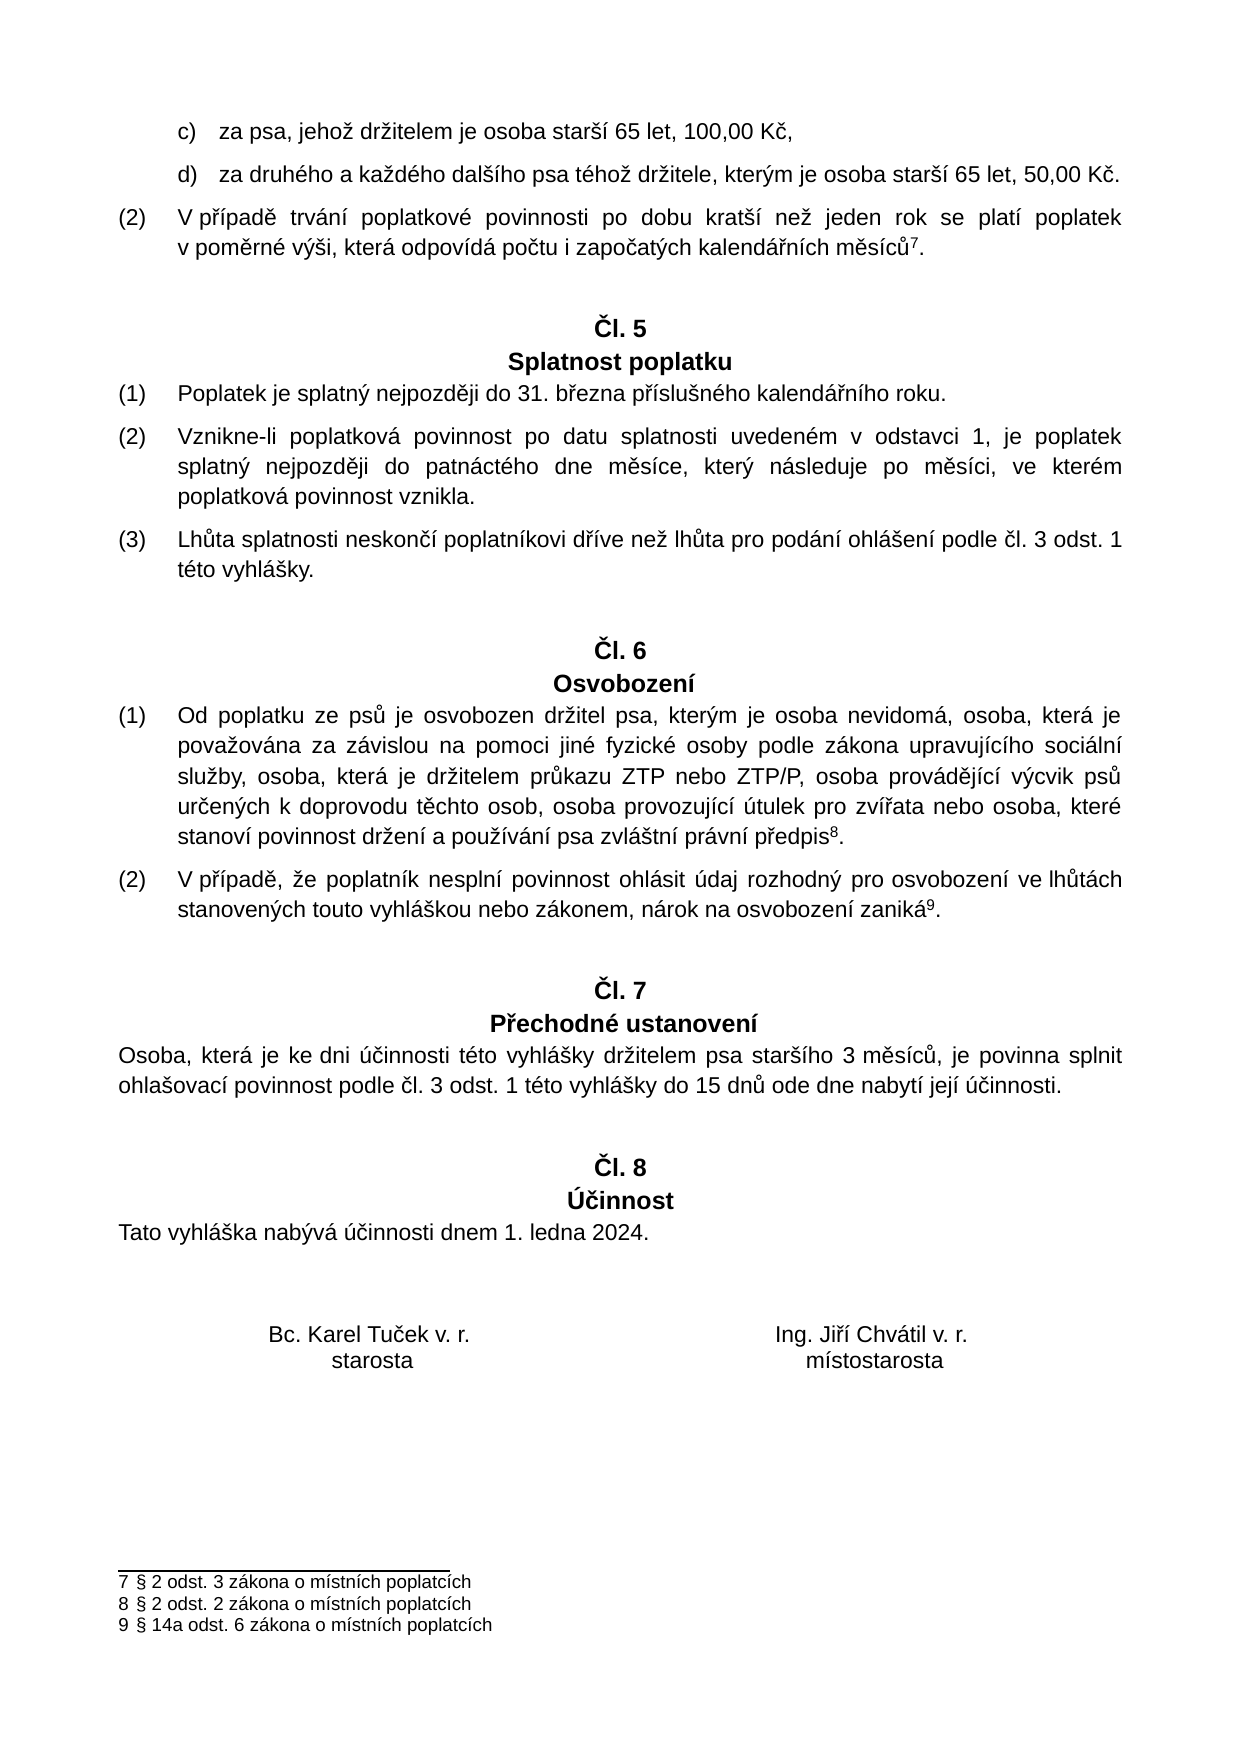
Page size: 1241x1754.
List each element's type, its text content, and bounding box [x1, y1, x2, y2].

list § 14a odst. 6 zákona o místních poplatcích [118, 1614, 1122, 1635]
list za druhého a každého dalšího psa téhož držitele, kterým je osoba starší 65 let, 50,00 Kč. [177, 161, 1122, 187]
table_cell [118, 1380, 620, 1498]
subtitle Čl. 6 Osvobození [118, 636, 1122, 698]
subtitle Čl. 5 Splatnost poplatku [118, 314, 1122, 376]
table_header Bc. Karel Tuček v. r. starosta [118, 1261, 620, 1379]
list V případě, že poplatník nesplní povinnost ohlásit údaj rozhodný pro osvobození ve lhůtách stanovených touto vyhláškou nebo zákonem, nárok na osvobození zaniká. [118, 866, 1122, 922]
list § 2 odst. 2 zákona o místních poplatcích [118, 1592, 1122, 1614]
list Vznikne-li poplatková povinnost po datu splatnosti uvedeném v odstavci 1, je poplatek splatný nejpozději do patnáctého dne měsíce, který následuje po měsíci, ve kterém poplatková povinnost vznikla. [118, 423, 1122, 509]
list Lhůta splatnosti neskončí poplatníkovi dříve než lhůta pro podání ohlášení podle čl. 3 odst. 1 této vyhlášky. [118, 526, 1122, 582]
table_cell [620, 1380, 1122, 1498]
list Od poplatku ze psů je osvobozen držitel psa, kterým je osoba nevidomá, osoba, která je považována za závislou na pomoci jiné fyzické osoby podle zákona upravujícího sociální služby, osoba, která je držitelem průkazu ZTP nebo ZTP/P, osoba provádějící výcvik psů určených k doprovodu těchto osob, osoba provozující útulek pro zvířata nebo osoba, které stanoví povinnost držení a používání psa zvláštní právní předpis. [118, 702, 1122, 849]
list za psa, jehož držitelem je osoba starší 65 let, 100,00 Kč, [177, 118, 1122, 144]
subtitle Čl. 7 Přechodné ustanovení [118, 976, 1122, 1038]
list Poplatek je splatný nejpozději do 31. března příslušného kalendářního roku. [118, 380, 1122, 406]
text Osoba, která je ke dni účinnosti této vyhlášky držitelem psa staršího 3 měsíců, je povinna splnit ohlašovací povinnost podle čl. 3 odst. 1 této vyhlášky do 15 dnů ode dne nabytí její účinnosti. [118, 1042, 1122, 1099]
text Tato vyhláška nabývá účinnosti dnem 1. ledna 2024. [118, 1219, 1122, 1245]
list § 2 odst. 3 zákona o místních poplatcích [118, 1571, 1122, 1592]
subtitle Čl. 8 Účinnost [118, 1153, 1122, 1214]
table_header Ing. Jiří Chvátil v. r. místostarosta [620, 1261, 1122, 1379]
list V případě trvání poplatkové povinnosti po dobu kratší než jeden rok se platí poplatek v poměrné výši, která odpovídá počtu i započatých kalendářních měsíců. [118, 203, 1122, 260]
